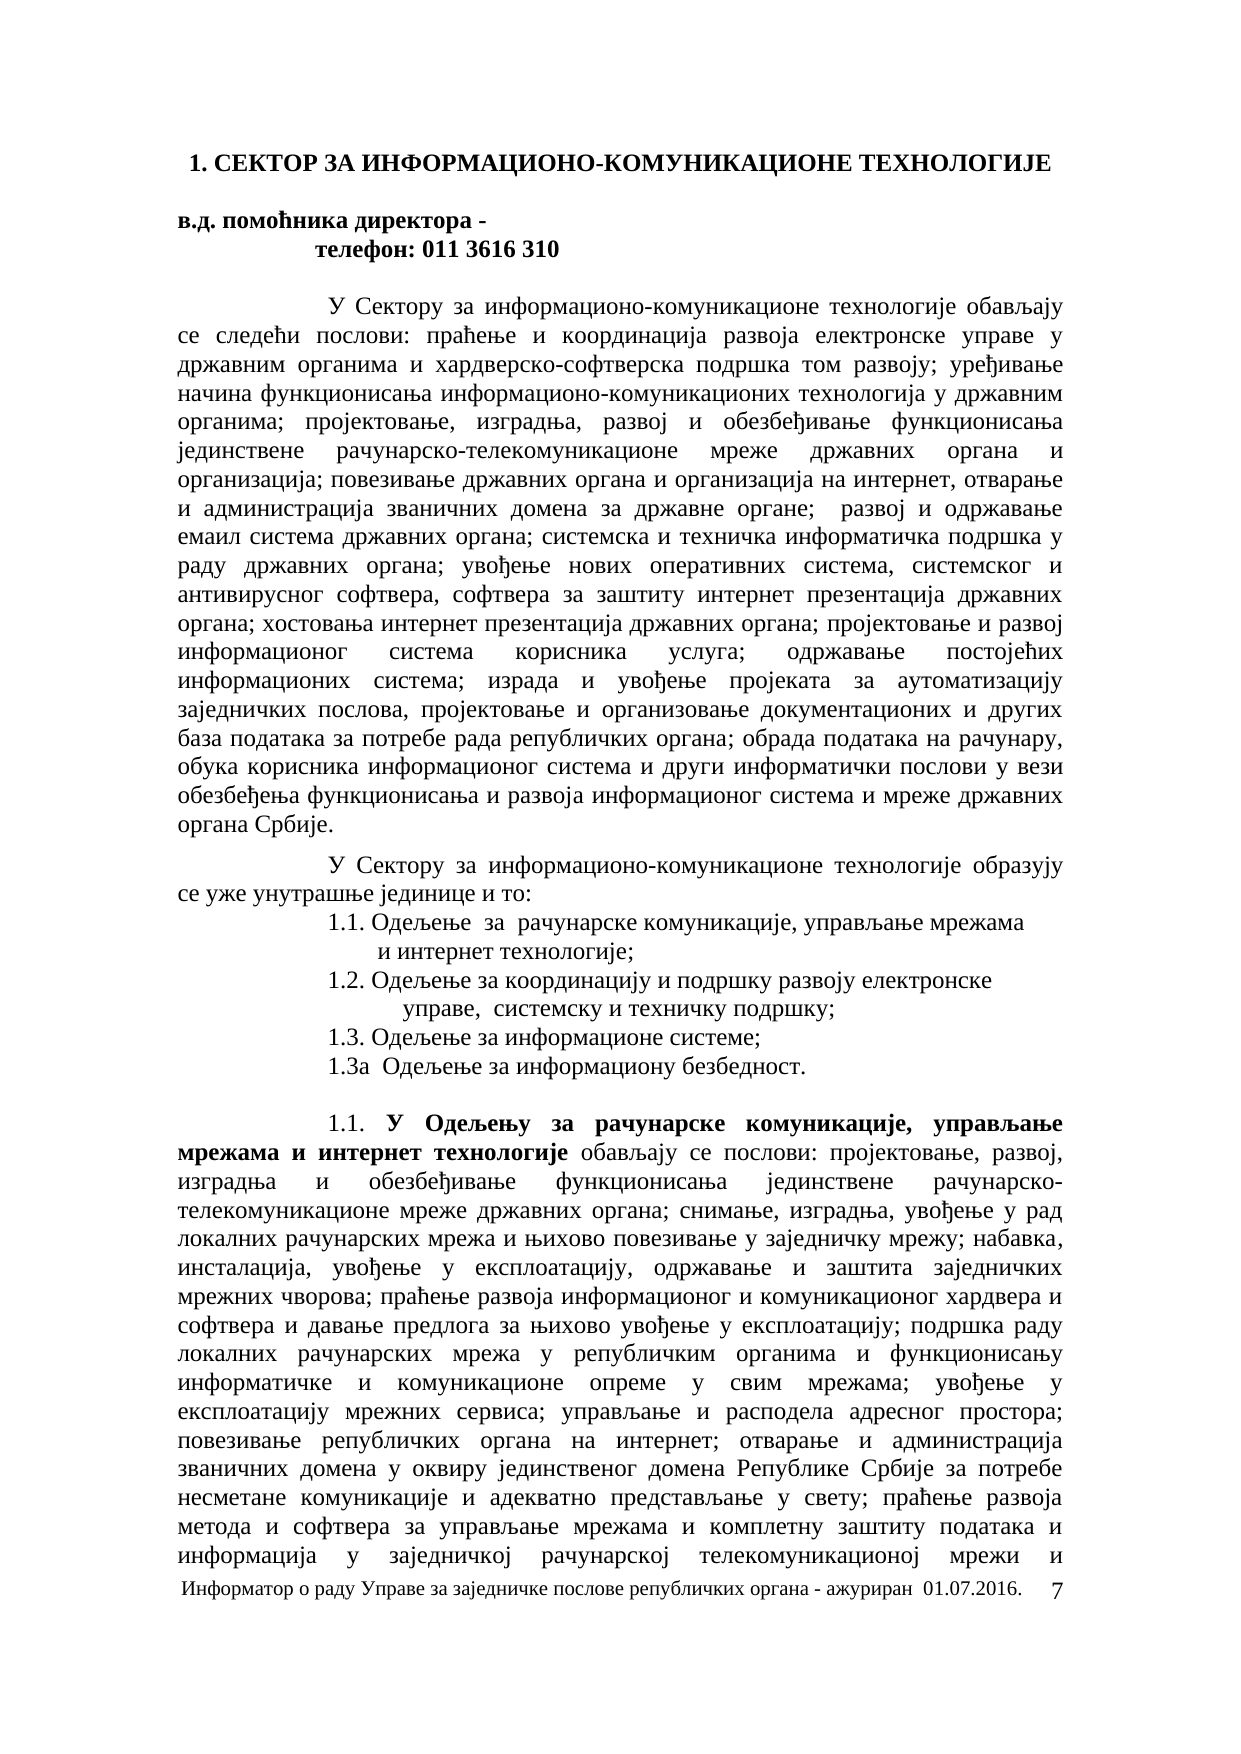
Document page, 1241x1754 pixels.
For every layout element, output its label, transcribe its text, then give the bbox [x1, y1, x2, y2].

text 1.2. Одељење за координацију и подршку развоју електронске управе, системску и техничку подршку; [327, 965, 1063, 1022]
text 1.1. У Одељењу за рачунарске комуникације, управљање мрежама и интернет технологије обављају се послови: пројектовање, развој, изградња и обезбеђивање функционисања јединствене рачунарско-телекомуникационе мреже државних органа; снимање, изградња, увођење у рад локалних рачунарских мрежа и њихово повезивање у заједничку мрежу; набавка, инсталација, увођење у експлоатацију, одржавање и заштита заједничких мрежних чворова; праћење развоја информационог и комуникационог хардвера и софтвера и давање предлога за њихово увођење у експлоатацију; подршка раду локалних рачунарских мрежа у републичким органима и функционисању информатичке и комуникационе опреме у свим мрежама; увођење у експлоатацију мрежних сервиса; управљање и расподела адресног простора; повезивање републичких органа на интернет; отварање и администрација званичних домена у оквиру јединственог домена Републике Србије за потребе несметане комуникације и адекватно представљање у свету; праћење развоја метода и софтвера за управљање мрежама и комплетну заштиту података и информација у заједничкој рачунарској телекомуникационој мрежи и [177, 1108, 1063, 1568]
text 1.3. Одељење за информационе системе; [327, 1022, 1063, 1051]
text и интернет технологије; [177, 936, 1063, 965]
text в.д. помоћника директора - [177, 205, 1063, 234]
text телефон: 011 3616 310 [177, 234, 1063, 263]
text 1.3a Одељење за информациону безбедност. [177, 1051, 1063, 1080]
text У Сектору за информационо-комуникационе технологије обављају се следећи послови: праћење и координација развоја електронске управе у државним органима и хардверско-софтверска подршка том развоју; уређивање начина функционисања информационо-комуникационих технологија у државним органима; пројектовање, изградња, развој и обезбеђивање функционисања јединствене рачунарско-телекомуникационе мреже државних органа и организација; повезивање државних органа и организација на интернет, отварање и администрација званичних домена за државне органе; развој и одржавање емаил система државних органа; системска и техничка информатичка подршка у раду државних органа; увођење нових оперативних система, системског и антивирусног софтвера, софтвера за заштиту интернет презентација државних органа; хостовања интернет презентација државних органа; пројектовање и развој информационог система корисника услуга; одржавање постојећих информационих система; израда и увођење пројеката за аутоматизацију заједничких послова, пројектовање и организовање документационих и других база података за потребе рада републичких органа; обрада података на рачунару, обука корисника информационог система и други информатички послови у вези обезбеђења функционисања и развоја информационог система и мреже државних органа Србије. [177, 291, 1063, 838]
text 1.1. Одељење за рачунарске комуникације, управљање мрежама [177, 907, 1063, 936]
text У Сектору за информационо-комуникационе технологије образују се уже унутрашње јединице и то: [177, 850, 1063, 907]
text 1. СЕКТОР ЗА ИНФОРМАЦИОНО-КОМУНИКАЦИОНЕ ТЕХНОЛОГИЈЕ [177, 148, 1063, 176]
